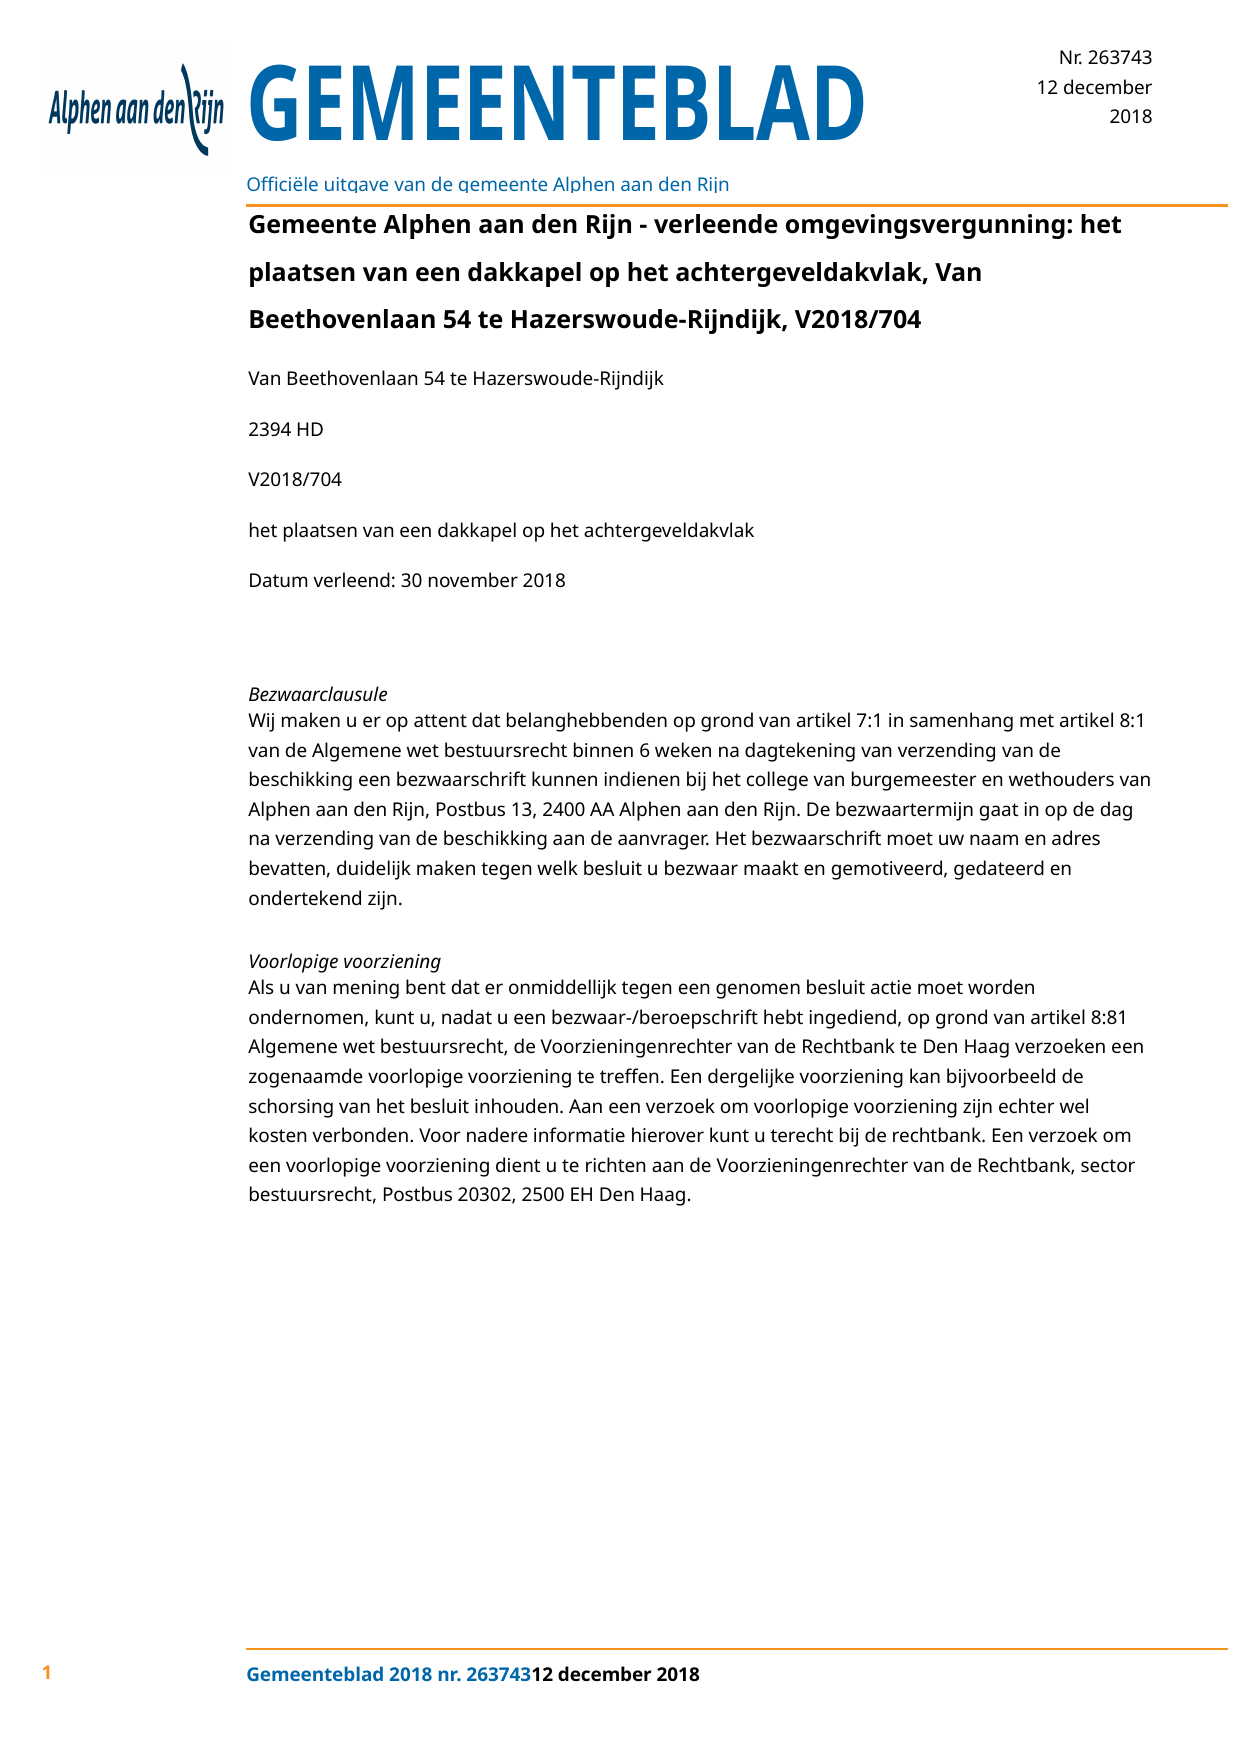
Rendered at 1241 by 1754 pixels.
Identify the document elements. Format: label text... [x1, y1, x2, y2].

text V2018/704 [248, 466, 1152, 492]
text Wij maken u er op attent dat belanghebbenden op grond van artikel 7:1 in samenhang met artikel 8:1 van de Algemene wet bestuursrecht binnen 6 weken na dagtekening van verzending van de beschikking een bezwaarschrift kunnen indienen bij het college van burgemeester en wethouders van Alphen aan den Rijn, Postbus 13, 2400 AA Alphen aan den Rijn. De bezwaartermijn gaat in op de dag na verzending van de beschikking aan de aanvrager. Het bezwaarschrift moet uw naam en adres bevatten, duidelijk maken tegen welk besluit u bezwaar maakt en gemotiveerd, gedateerd en ondertekend zijn. [248, 707, 1152, 911]
text 2394 HD [248, 416, 1152, 442]
text Gemeente Alphen aan den Rijn - verleende omgevingsvergunning: het plaatsen van een dakkapel op het achtergeveldakvlak, Van Beethovenlaan 54 te Hazerswoude-Rijndijk, V2018/704 [248, 207, 1152, 336]
text Voorlopige voorziening [248, 949, 1152, 974]
picture [41, 47, 231, 172]
text het plaatsen van een dakkapel op het achtergeveldakvlak [248, 517, 1152, 542]
text Van Beethovenlaan 54 te Hazerswoude-Rijndijk [248, 366, 1152, 391]
text Datum verleend: 30 november 2018 [248, 567, 1152, 593]
text Als u van mening bent dat er onmiddellijk tegen een genomen besluit actie moet worden ondernomen, kunt u, nadat u een bezwaar-/beroepschrift hebt ingediend, op grond van artikel 8:81 Algemene wet bestuursrecht, de Voorzieningenrechter van de Rechtbank te Den Haag verzoeken een zogenaamde voorlopige voorziening te treffen. Een dergelijke voorziening kan bijvoorbeeld de schorsing van het besluit inhouden. Aan een verzoek om voorlopige voorziening zijn echter wel kosten verbonden. Voor nadere informatie hierover kunt u terecht bij de rechtbank. Een verzoek om een voorlopige voorziening dient u te richten aan de Voorzieningenrechter van de Rechtbank, sector bestuursrecht, Postbus 20302, 2500 EH Den Haag. [248, 974, 1152, 1207]
text Bezwaarclausule [248, 682, 1152, 707]
